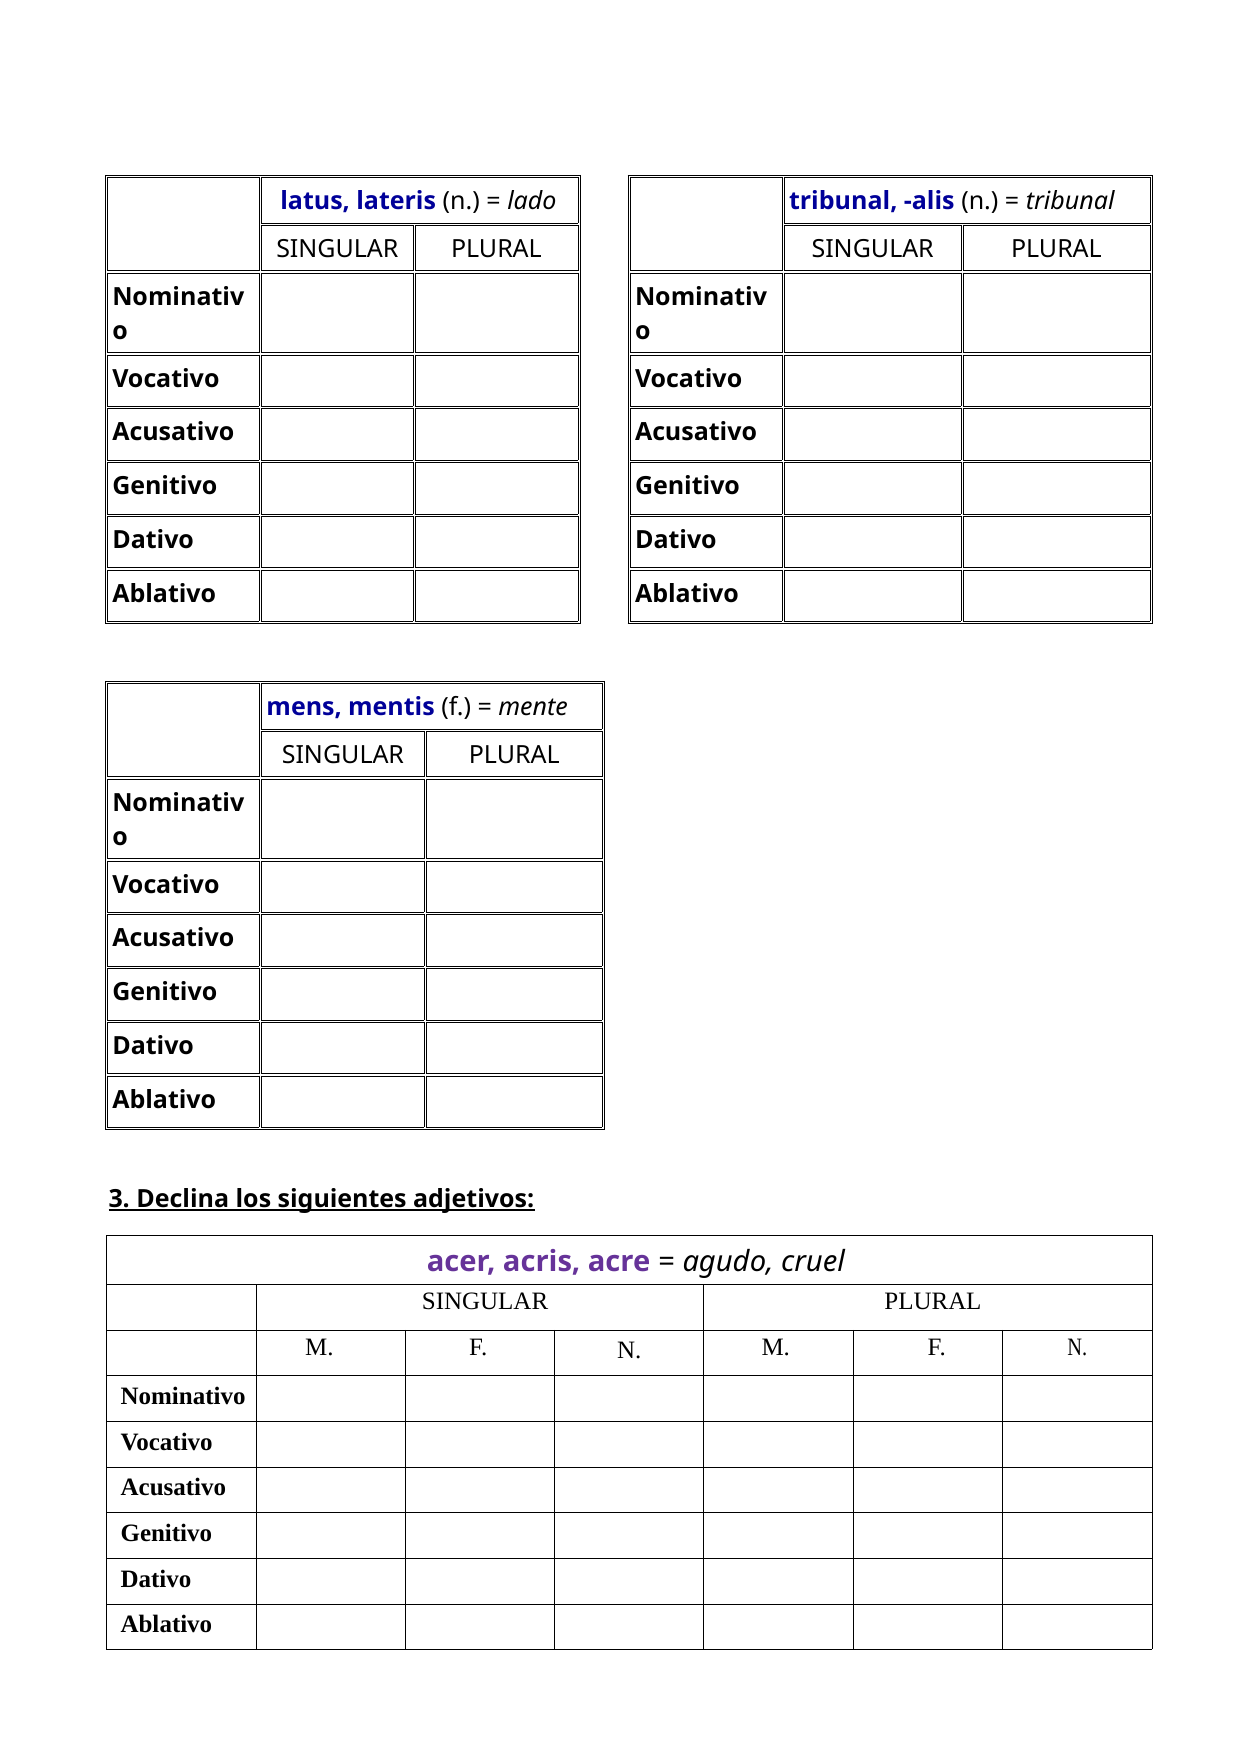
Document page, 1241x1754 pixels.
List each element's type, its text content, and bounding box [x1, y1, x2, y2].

table_cell M. [704, 1331, 853, 1375]
table_cell [704, 1605, 853, 1649]
table_cell [262, 915, 424, 966]
table_cell [262, 969, 424, 1019]
table_cell [704, 1376, 853, 1421]
table_cell Ablativo [631, 571, 782, 621]
text 3. Declina los siguientes adjetivos: [108, 1180, 1152, 1214]
table_cell Acusativo [107, 1468, 256, 1512]
table_cell [785, 571, 961, 621]
table_cell [704, 1513, 853, 1558]
table_cell Acusativo [108, 409, 259, 460]
table_cell SINGULAR [262, 226, 413, 270]
table_cell [262, 1023, 424, 1073]
table_cell [262, 274, 413, 352]
table_cell Acusativo [631, 409, 782, 460]
table_cell Vocativo [108, 356, 259, 406]
table_cell Acusativo [108, 915, 259, 966]
table_cell Vocativo [107, 1422, 256, 1467]
table_cell [262, 517, 413, 567]
table_cell [785, 517, 961, 567]
table_cell [964, 356, 1150, 406]
table_cell [406, 1559, 554, 1603]
table_cell [107, 1285, 256, 1330]
table_cell [555, 1468, 703, 1512]
table_cell [406, 1422, 554, 1467]
table_cell [964, 463, 1150, 513]
table_cell Vocativo [631, 356, 782, 406]
table_cell F. [406, 1331, 554, 1375]
table_header latus, lateris (n.) = lado [262, 178, 578, 223]
table_cell [416, 517, 578, 567]
table_cell PLURAL [964, 226, 1150, 270]
table_cell [854, 1376, 1002, 1421]
table_cell [427, 915, 602, 966]
table_cell [262, 356, 413, 406]
table_cell Nominativo [108, 780, 259, 858]
table_cell [257, 1422, 405, 1467]
table_cell PLURAL [704, 1285, 1152, 1330]
table_cell [555, 1605, 703, 1649]
table_cell [555, 1513, 703, 1558]
table_cell F. [854, 1331, 1002, 1375]
table_cell [406, 1513, 554, 1558]
table_cell [262, 463, 413, 513]
table_cell [262, 409, 413, 460]
table_cell [1003, 1559, 1152, 1603]
table_cell Dativo [108, 1023, 259, 1073]
table_cell [406, 1468, 554, 1512]
table_cell Dativo [631, 517, 782, 567]
table_cell [854, 1422, 1002, 1467]
table_cell [964, 517, 1150, 567]
table_cell Ablativo [107, 1605, 256, 1649]
table_cell [704, 1468, 853, 1512]
table_cell [416, 571, 578, 621]
table_cell [427, 780, 602, 858]
table_cell [406, 1376, 554, 1421]
table_cell Dativo [108, 517, 259, 567]
table_cell [854, 1513, 1002, 1558]
table_cell [416, 409, 578, 460]
table_cell [704, 1559, 853, 1603]
table_cell [854, 1605, 1002, 1649]
table_cell [257, 1513, 405, 1558]
table_cell [257, 1468, 405, 1512]
table_cell [555, 1376, 703, 1421]
table_cell Genitivo [631, 463, 782, 513]
table_cell [1003, 1513, 1152, 1558]
table_cell SINGULAR [785, 226, 961, 270]
table_cell [262, 571, 413, 621]
table_cell Genitivo [108, 463, 259, 513]
table_cell [416, 463, 578, 513]
table_header [108, 178, 259, 270]
table_cell PLURAL [427, 732, 602, 776]
table_cell [427, 1023, 602, 1073]
table_header mens, mentis (f.) = mente [262, 684, 602, 729]
table_cell [257, 1605, 405, 1649]
table_cell [427, 1077, 602, 1127]
table_cell Nominativo [107, 1376, 256, 1421]
table_cell SINGULAR [262, 732, 424, 776]
table_header [108, 684, 259, 776]
table_cell [785, 356, 961, 406]
table_cell [785, 274, 961, 352]
table_cell N. [1003, 1331, 1152, 1375]
table_cell [555, 1559, 703, 1603]
table_cell [262, 1077, 424, 1127]
table_cell [964, 409, 1150, 460]
table_cell [1003, 1376, 1152, 1421]
table_cell [1003, 1605, 1152, 1649]
table_cell Genitivo [107, 1513, 256, 1558]
table_cell Dativo [107, 1559, 256, 1603]
table_cell Ablativo [108, 571, 259, 621]
table_cell N. [555, 1331, 703, 1375]
table_cell Genitivo [108, 969, 259, 1019]
table_cell [555, 1422, 703, 1467]
table_header acer, acris, acre = agudo, cruel [107, 1236, 1152, 1284]
table_header [631, 178, 782, 270]
table_cell Vocativo [108, 862, 259, 912]
table_header tribunal, -alis (n.) = tribunal [785, 178, 1150, 223]
table_cell [416, 274, 578, 352]
table_cell [262, 780, 424, 858]
table_cell SINGULAR [257, 1285, 703, 1330]
table_cell [854, 1468, 1002, 1512]
table_cell [427, 862, 602, 912]
table_cell [854, 1559, 1002, 1603]
table_cell [416, 356, 578, 406]
table_cell [1003, 1422, 1152, 1467]
table_cell [1003, 1468, 1152, 1512]
table_cell Nominativo [108, 274, 259, 352]
table_cell [964, 274, 1150, 352]
table_cell [785, 409, 961, 460]
table_cell Ablativo [108, 1077, 259, 1127]
table_cell [704, 1422, 853, 1467]
table_cell M. [257, 1331, 405, 1375]
table_cell [262, 862, 424, 912]
table_cell [257, 1376, 405, 1421]
table_cell [406, 1605, 554, 1649]
table_cell [785, 463, 961, 513]
table_cell [964, 571, 1150, 621]
table_cell [107, 1331, 256, 1375]
table_cell [257, 1559, 405, 1603]
table_cell PLURAL [416, 226, 578, 270]
table_cell Nominativo [631, 274, 782, 352]
table_cell [427, 969, 602, 1019]
